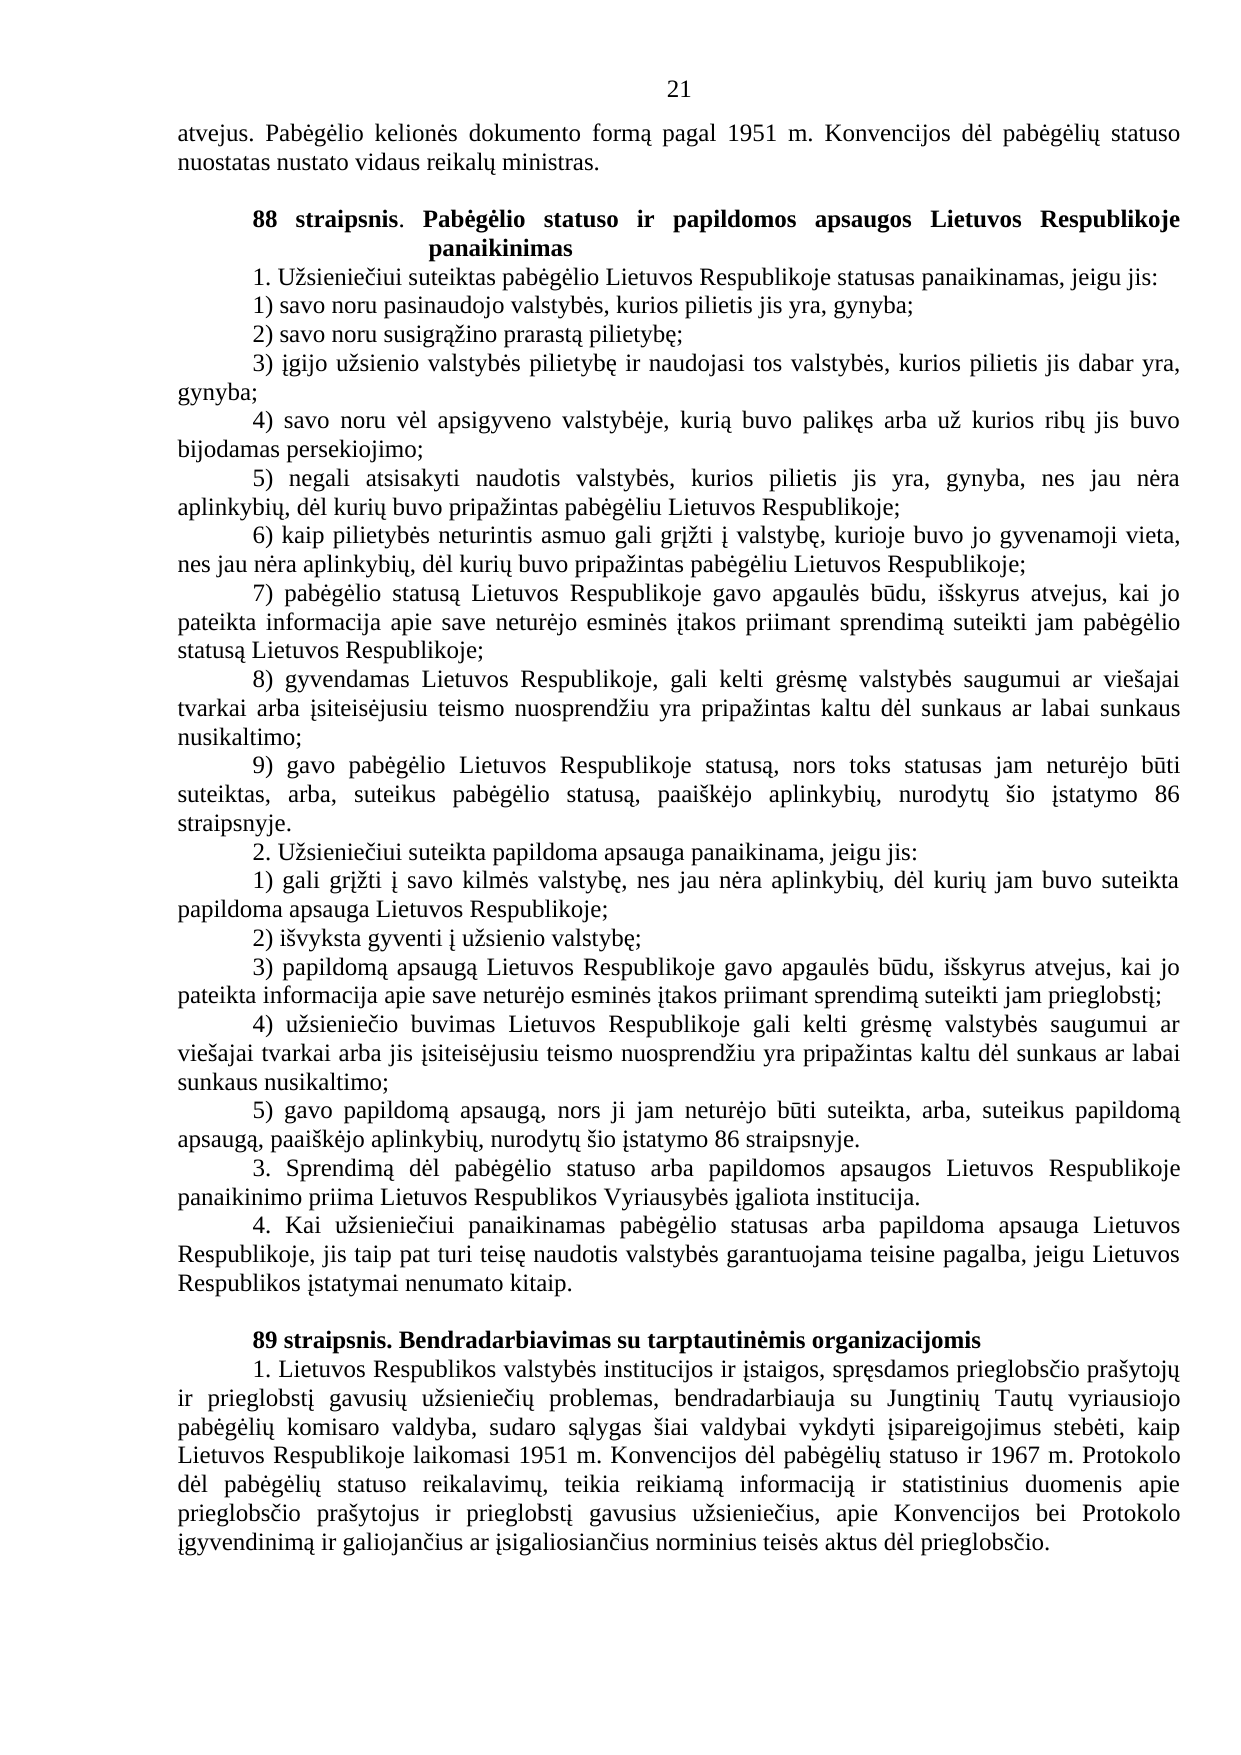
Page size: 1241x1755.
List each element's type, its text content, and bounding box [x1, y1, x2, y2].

text 3) įgijo užsienio valstybės pilietybę ir naudojasi tos valstybės, kurios pilietis jis dabar yra, gynyba; [177, 348, 1181, 406]
text 4) savo noru vėl apsigyveno valstybėje, kurią buvo palikęs arba už kurios ribų jis buvo bijodamas persekiojimo; [177, 406, 1181, 463]
text 5) negali atsisakyti naudotis valstybės, kurios pilietis jis yra, gynyba, nes jau nėra aplinkybių, dėl kurių buvo pripažintas pabėgėliu Lietuvos Respublikoje; [177, 463, 1181, 521]
text 2) savo noru susigrąžino prarastą pilietybę; [177, 319, 1181, 348]
text 9) gavo pabėgėlio Lietuvos Respublikoje statusą, nors toks statusas jam neturėjo būti suteiktas, arba, suteikus pabėgėlio statusą, paaiškėjo aplinkybių, nurodytų šio įstatymo 86 straipsnyje. [177, 751, 1181, 837]
text 6) kaip pilietybės neturintis asmuo gali grįžti į valstybę, kurioje buvo jo gyvenamoji vieta, nes jau nėra aplinkybių, dėl kurių buvo pripažintas pabėgėliu Lietuvos Respublikoje; [177, 521, 1181, 578]
text 4. Kai užsieniečiui panaikinamas pabėgėlio statusas arba papildoma apsauga Lietuvos Respublikoje, jis taip pat turi teisę naudotis valstybės garantuojama teisine pagalba, jeigu Lietuvos Respublikos įstatymai nenumato kitaip. [177, 1211, 1181, 1297]
text 7) pabėgėlio statusą Lietuvos Respublikoje gavo apgaulės būdu, išskyrus atvejus, kai jo pateikta informacija apie save neturėjo esminės įtakos priimant sprendimą suteikti jam pabėgėlio statusą Lietuvos Respublikoje; [177, 578, 1181, 664]
text 1) savo noru pasinaudojo valstybės, kurios pilietis jis yra, gynyba; [177, 291, 1181, 319]
text 3. Sprendimą dėl pabėgėlio statuso arba papildomos apsaugos Lietuvos Respublikoje panaikinimo priima Lietuvos Respublikos Vyriausybės įgaliota institucija. [177, 1153, 1181, 1211]
text 2. Užsieniečiui suteikta papildoma apsauga panaikinama, jeigu jis: [177, 837, 1181, 866]
text 3) papildomą apsaugą Lietuvos Respublikoje gavo apgaulės būdu, išskyrus atvejus, kai jo pateikta informacija apie save neturėjo esminės įtakos priimant sprendimą suteikti jam prieglobstį; [177, 952, 1181, 1009]
text 8) gyvendamas Lietuvos Respublikoje, gali kelti grėsmę valstybės saugumui ar viešajai tvarkai arba įsiteisėjusiu teismo nuosprendžiu yra pripažintas kaltu dėl sunkaus ar labai sunkaus nusikaltimo; [177, 664, 1181, 751]
text 1. Užsieniečiui suteiktas pabėgėlio Lietuvos Respublikoje statusas panaikinamas, jeigu jis: [177, 262, 1181, 291]
text 4) užsieniečio buvimas Lietuvos Respublikoje gali kelti grėsmę valstybės saugumui ar viešajai tvarkai arba jis įsiteisėjusiu teismo nuosprendžiu yra pripažintas kaltu dėl sunkaus ar labai sunkaus nusikaltimo; [177, 1009, 1181, 1096]
text 89 straipsnis. Bendradarbiavimas su tarptautinėmis organizacijomis [177, 1326, 1181, 1354]
text 88 straipsnis. Pabėgėlio statuso ir papildomos apsaugos Lietuvos Respublikoje panaikinimas [252, 204, 1181, 262]
text 2) išvyksta gyventi į užsienio valstybę; [177, 923, 1181, 952]
text atvejus. Pabėgėlio kelionės dokumento formą pagal 1951 m. Konvencijos dėl pabėgėlių statuso nuostatas nustato vidaus reikalų ministras. [177, 118, 1181, 176]
text 5) gavo papildomą apsaugą, nors ji jam neturėjo būti suteikta, arba, suteikus papildomą apsaugą, paaiškėjo aplinkybių, nurodytų šio įstatymo 86 straipsnyje. [177, 1096, 1181, 1153]
text 1) gali grįžti į savo kilmės valstybę, nes jau nėra aplinkybių, dėl kurių jam buvo suteikta papildoma apsauga Lietuvos Respublikoje; [177, 866, 1181, 923]
text 1. Lietuvos Respublikos valstybės institucijos ir įstaigos, spręsdamos prieglobsčio prašytojų ir prieglobstį gavusių užsieniečių problemas, bendradarbiauja su Jungtinių Tautų vyriausiojo pabėgėlių komisaro valdyba, sudaro sąlygas šiai valdybai vykdyti įsipareigojimus stebėti, kaip Lietuvos Respublikoje laikomasi 1951 m. Konvencijos dėl pabėgėlių statuso ir 1967 m. Protokolo dėl pabėgėlių statuso reikalavimų, teikia reikiamą informaciją ir statistinius duomenis apie prieglobsčio prašytojus ir prieglobstį gavusius užsieniečius, apie Konvencijos bei Protokolo įgyvendinimą ir galiojančius ar įsigaliosiančius norminius teisės aktus dėl prieglobsčio. [177, 1354, 1181, 1556]
